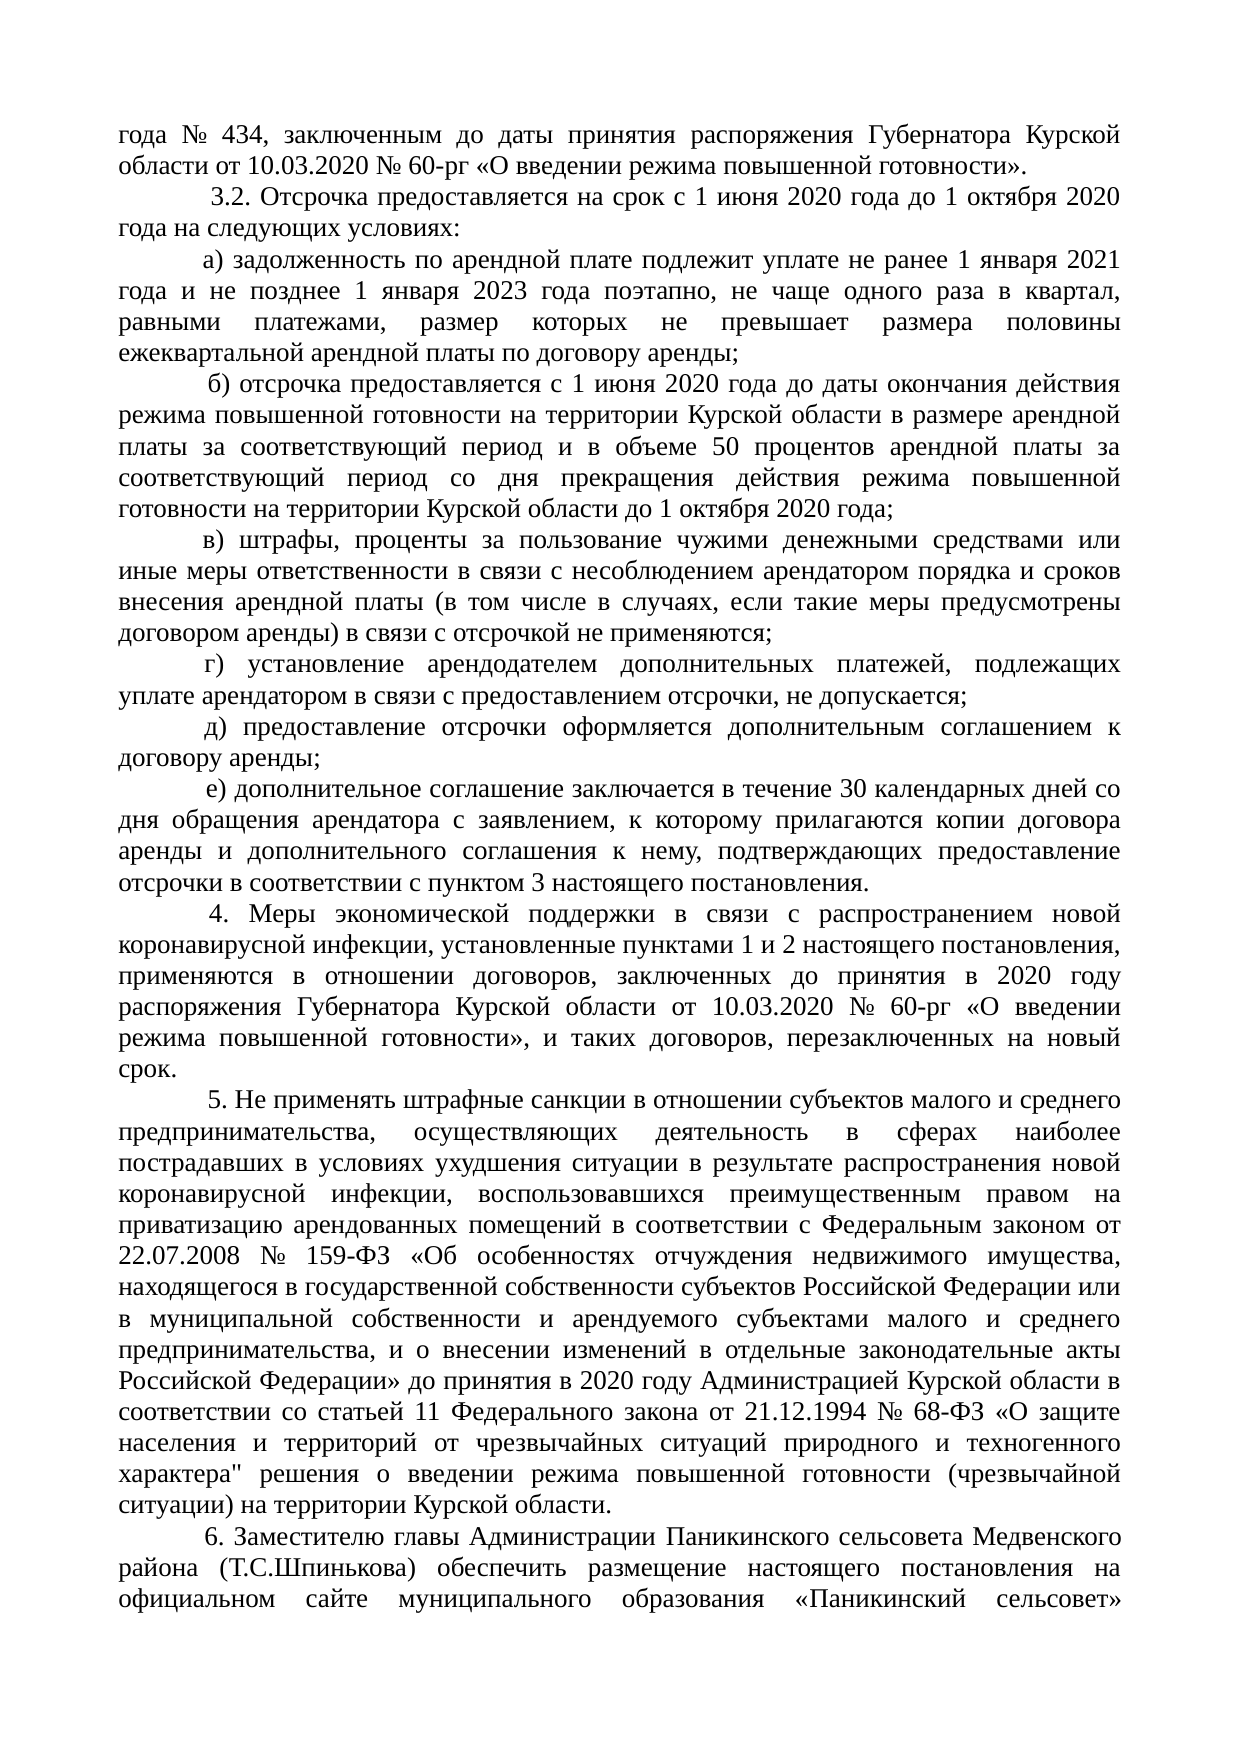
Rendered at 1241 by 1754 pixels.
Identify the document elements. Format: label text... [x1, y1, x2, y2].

text 4. Меры экономической поддержки в связи с распространением новой коронавирусной инфекции, установленные пунктами 1 и 2 настоящего постановления, применяются в отношении договоров, заключенных до принятия в 2020 году распоряжения Губернатора Курской области от 10.03.2020 № 60-рг «О введении режима повышенной готовности», и таких договоров, перезаключенных на новый срок. [118, 897, 1122, 1084]
text 5. Не применять штрафные санкции в отношении субъектов малого и среднего предпринимательства, осуществляющих деятельность в сферах наиболее пострадавших в условиях ухудшения ситуации в результате распространения новой коронавирусной инфекции, воспользовавшихся преимущественным правом на приватизацию арендованных помещений в соответствии с Федеральным законом от 22.07.2008 № 159-ФЗ «Об особенностях отчуждения недвижимого имущества, находящегося в государственной собственности субъектов Российской Федерации или в муниципальной собственности и арендуемого субъектами малого и среднего предпринимательства, и о внесении изменений в отдельные законодательные акты Российской Федерации» до принятия в 2020 году Администрацией Курской области в соответствии со статьей 11 Федерального закона от 21.12.1994 № 68-ФЗ «О защите населения и территорий от чрезвычайных ситуаций природного и техногенного характера" решения о введении режима повышенной готовности (чрезвычайной ситуации) на территории Курской области. [118, 1084, 1122, 1520]
text 6. Заместителю главы Администрации Паникинского сельсовета Медвенского района (Т.С.Шпинькова) обеспечить размещение настоящего постановления на официальном сайте муниципального образования «Паникинский сельсовет» [118, 1520, 1122, 1613]
text а) задолженность по арендной плате подлежит уплате не ранее 1 января 2021 года и не позднее 1 января 2023 года поэтапно, не чаще одного раза в квартал, равными платежами, размер которых не превышает размера половины ежеквартальной арендной платы по договору аренды; [118, 243, 1122, 367]
text д) предоставление отсрочки оформляется дополнительным соглашением к договору аренды; [118, 710, 1122, 772]
text 3.2. Отсрочка предоставляется на срок с 1 июня 2020 года до 1 октября 2020 года на следующих условиях: [118, 180, 1122, 243]
text г) установление арендодателем дополнительных платежей, подлежащих уплате арендатором в связи с предоставлением отсрочки, не допускается; [118, 648, 1122, 710]
text года № 434, заключенным до даты принятия распоряжения Губернатора Курской области от 10.03.2020 № 60-рг «О введении режима повышенной готовности». [118, 118, 1122, 180]
text в) штрафы, проценты за пользование чужими денежными средствами или иные меры ответственности в связи с несоблюдением арендатором порядка и сроков внесения арендной платы (в том числе в случаях, если такие меры предусмотрены договором аренды) в связи с отсрочкой не применяются; [118, 523, 1122, 648]
text е) дополнительное соглашение заключается в течение 30 календарных дней со дня обращения арендатора с заявлением, к которому прилагаются копии договора аренды и дополнительного соглашения к нему, подтверждающих предоставление отсрочки в соответствии с пунктом 3 настоящего постановления. [118, 772, 1122, 897]
text б) отсрочка предоставляется с 1 июня 2020 года до даты окончания действия режима повышенной готовности на территории Курской области в размере арендной платы за соответствующий период и в объеме 50 процентов арендной платы за соответствующий период со дня прекращения действия режима повышенной готовности на территории Курской области до 1 октября 2020 года; [118, 367, 1122, 523]
